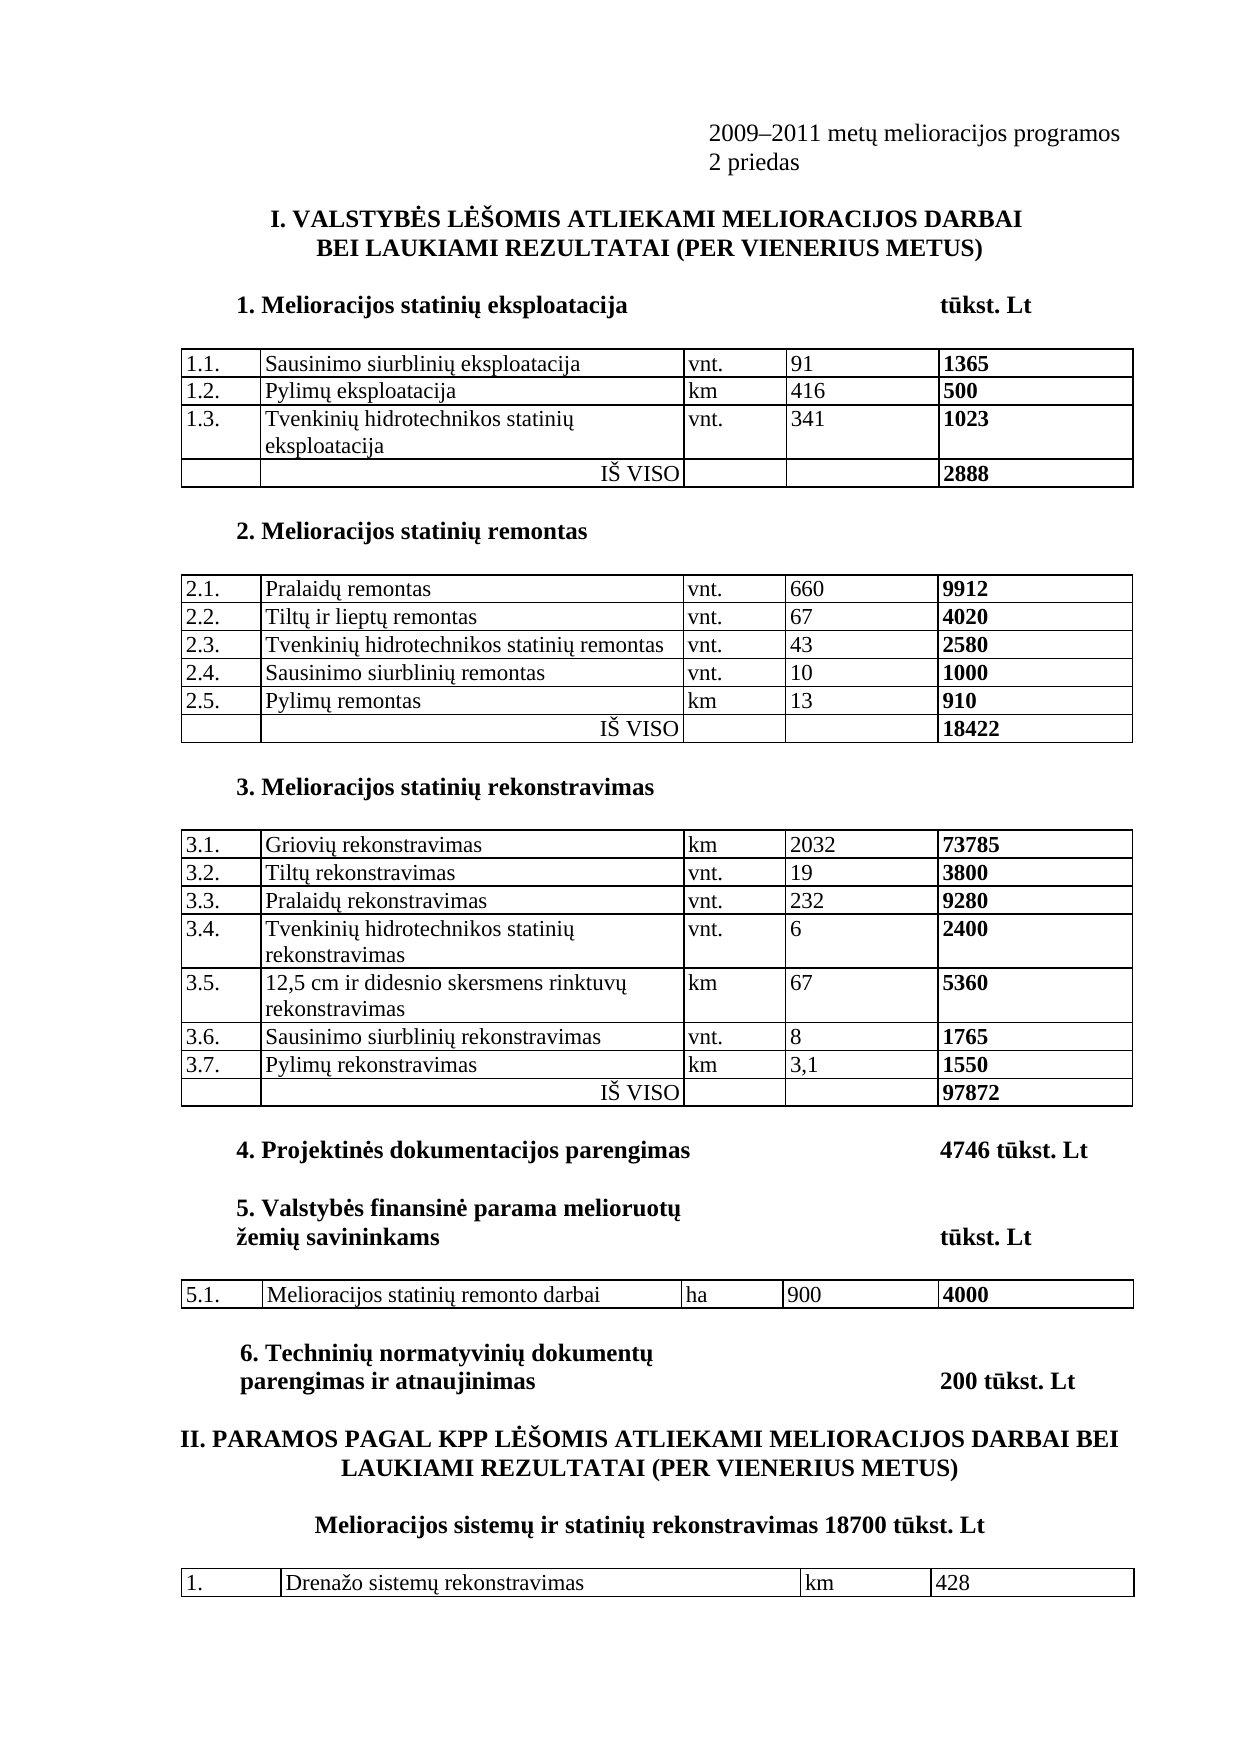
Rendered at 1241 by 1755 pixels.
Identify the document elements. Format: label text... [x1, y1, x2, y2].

table_cell 1550 [939, 1051, 1132, 1077]
table_cell 3.6. [182, 1023, 260, 1049]
table_cell 1765 [939, 1023, 1132, 1049]
text 5. Valstybės finansinė parama melioruotų [177, 1193, 1122, 1222]
table_header 4000 [939, 1281, 1133, 1307]
table_cell vnt. [684, 603, 785, 630]
table_header Drenažo sistemų rekonstravimas [282, 1569, 800, 1596]
table_header ha [682, 1281, 782, 1307]
table_cell km [685, 969, 785, 1022]
table_cell 2580 [939, 631, 1132, 658]
table_cell 19 [786, 859, 937, 885]
table_cell 2.4. [182, 659, 260, 686]
table_cell vnt. [685, 887, 785, 913]
table_cell 2.3. [182, 631, 260, 658]
table_cell 5360 [939, 969, 1132, 1022]
text II. PARAMOS PAGAL KPP LĖŠOMIS ATLIEKAMI MELIORACIJOS DARBAI BEI LAUKIAMI REZULTATAI (PER VIENERIUS METUS) [177, 1424, 1122, 1481]
table_cell 500 [940, 378, 1132, 404]
table_header Griovių rekonstravimas [262, 831, 683, 857]
text 6. Techninių normatyvinių dokumentų [177, 1338, 1122, 1366]
table_header Sausinimo siurblinių eksploatacija [261, 350, 683, 376]
table_cell IŠ VISO [261, 460, 683, 486]
table_cell Pylimų remontas [262, 687, 683, 713]
table_cell Tiltų ir lieptų remontas [262, 603, 683, 630]
text 3. Melioracijos statinių rekonstravimas [177, 772, 1122, 801]
table_cell 1.3. [182, 406, 260, 458]
table_cell 8 [786, 1023, 937, 1049]
table_cell [685, 1079, 785, 1105]
table_cell 9280 [939, 887, 1132, 913]
table_cell km [685, 1051, 785, 1077]
text parengimas ir atnaujinimas 200 tūkst. Lt [177, 1366, 1122, 1395]
text 1. Melioracijos statinių eksploatacija tūkst. Lt [177, 291, 1122, 319]
table_cell km [684, 687, 785, 713]
table_header 428 [932, 1569, 1133, 1596]
table_header 2.1. [182, 576, 260, 602]
table_cell km [685, 378, 786, 404]
table_cell Tvenkinių hidrotechnikos statinių eksploatacija [261, 406, 683, 458]
table_cell Sausinimo siurblinių rekonstravimas [262, 1023, 683, 1049]
table_header vnt. [684, 576, 785, 602]
text žemių savininkams tūkst. Lt [177, 1222, 1122, 1251]
text 2. Melioracijos statinių remontas [177, 516, 1122, 545]
table_cell 3.2. [182, 859, 260, 885]
table_header Pralaidų remontas [262, 576, 683, 602]
table_cell 12,5 cm ir didesnio skersmens rinktuvų rekonstravimas [262, 969, 683, 1022]
table_cell vnt. [684, 631, 785, 658]
table_cell 4020 [939, 603, 1132, 630]
table_header Melioracijos statinių remonto darbai [263, 1281, 681, 1307]
table_cell 3.3. [182, 887, 260, 913]
table_cell 2.2. [182, 603, 260, 630]
table_cell Pralaidų rekonstravimas [262, 887, 683, 913]
table_cell 43 [786, 631, 937, 658]
table_cell Pylimų eksploatacija [261, 378, 683, 404]
text 2 priedas [177, 147, 1122, 176]
text BEI LAUKIAMI REZULTATAI (PER VIENERIUS METUS) [177, 233, 1122, 262]
table_cell 3,1 [786, 1051, 937, 1077]
table_cell 232 [786, 887, 937, 913]
table_cell 910 [939, 687, 1132, 713]
table_cell 2400 [939, 915, 1132, 967]
table_cell Tvenkinių hidrotechnikos statinių rekonstravimas [262, 915, 683, 967]
table_header 1. [182, 1569, 280, 1596]
table_header 1.1. [182, 350, 260, 376]
table_cell Pylimų rekonstravimas [262, 1051, 683, 1077]
table_cell [787, 460, 938, 486]
table_cell vnt. [685, 859, 785, 885]
table_cell vnt. [685, 1023, 785, 1049]
table_header km [801, 1569, 930, 1596]
table_cell 97872 [939, 1079, 1132, 1105]
table_cell IŠ VISO [262, 1079, 683, 1105]
table_header km [685, 831, 785, 857]
table_cell 416 [787, 378, 938, 404]
table_cell Sausinimo siurblinių remontas [262, 659, 683, 686]
table_cell 3.7. [182, 1051, 260, 1077]
table_cell IŠ VISO [262, 715, 683, 741]
table_cell 2.5. [182, 687, 260, 713]
table_header 2032 [786, 831, 937, 857]
table_cell 67 [786, 969, 937, 1022]
table_cell 3.4. [182, 915, 260, 967]
text 4. Projektinės dokumentacijos parengimas 4746 tūkst. Lt [177, 1136, 1122, 1164]
table_header 5.1. [182, 1281, 262, 1307]
table_cell 6 [786, 915, 937, 967]
table_cell [182, 715, 260, 741]
table_cell [684, 715, 785, 741]
table_header vnt. [685, 350, 786, 376]
table_header 900 [784, 1281, 938, 1307]
table_cell vnt. [685, 406, 786, 458]
table_cell 18422 [939, 715, 1132, 741]
table_cell 13 [786, 687, 937, 713]
table_cell [182, 460, 260, 486]
table_cell 2888 [940, 460, 1132, 486]
table_header 91 [787, 350, 938, 376]
table_header 660 [786, 576, 937, 602]
table_cell 1000 [939, 659, 1132, 686]
table_cell [685, 460, 786, 486]
table_cell 341 [787, 406, 938, 458]
table_cell 1.2. [182, 378, 260, 404]
table_cell 10 [786, 659, 937, 686]
table_header 1365 [940, 350, 1132, 376]
table_cell [786, 715, 937, 741]
table_cell 1023 [940, 406, 1132, 458]
table_header 73785 [939, 831, 1132, 857]
text 2009–2011 metų melioracijos programos [177, 118, 1122, 147]
text Melioracijos sistemų ir statinių rekonstravimas 18700 tūkst. Lt [177, 1510, 1122, 1539]
table_cell [786, 1079, 937, 1105]
text I. VALSTYBĖS LĖŠOMIS ATLIEKAMI MELIORACIJOS DARBAI [177, 204, 1122, 233]
table_header 3.1. [182, 831, 260, 857]
table_cell 67 [786, 603, 937, 630]
table_cell vnt. [685, 915, 785, 967]
table_cell 3800 [939, 859, 1132, 885]
table_cell vnt. [684, 659, 785, 686]
table_cell [182, 1079, 260, 1105]
table_cell 3.5. [182, 969, 260, 1022]
table_cell Tiltų rekonstravimas [262, 859, 683, 885]
table_cell Tvenkinių hidrotechnikos statinių remontas [262, 631, 683, 658]
table_header 9912 [939, 576, 1132, 602]
